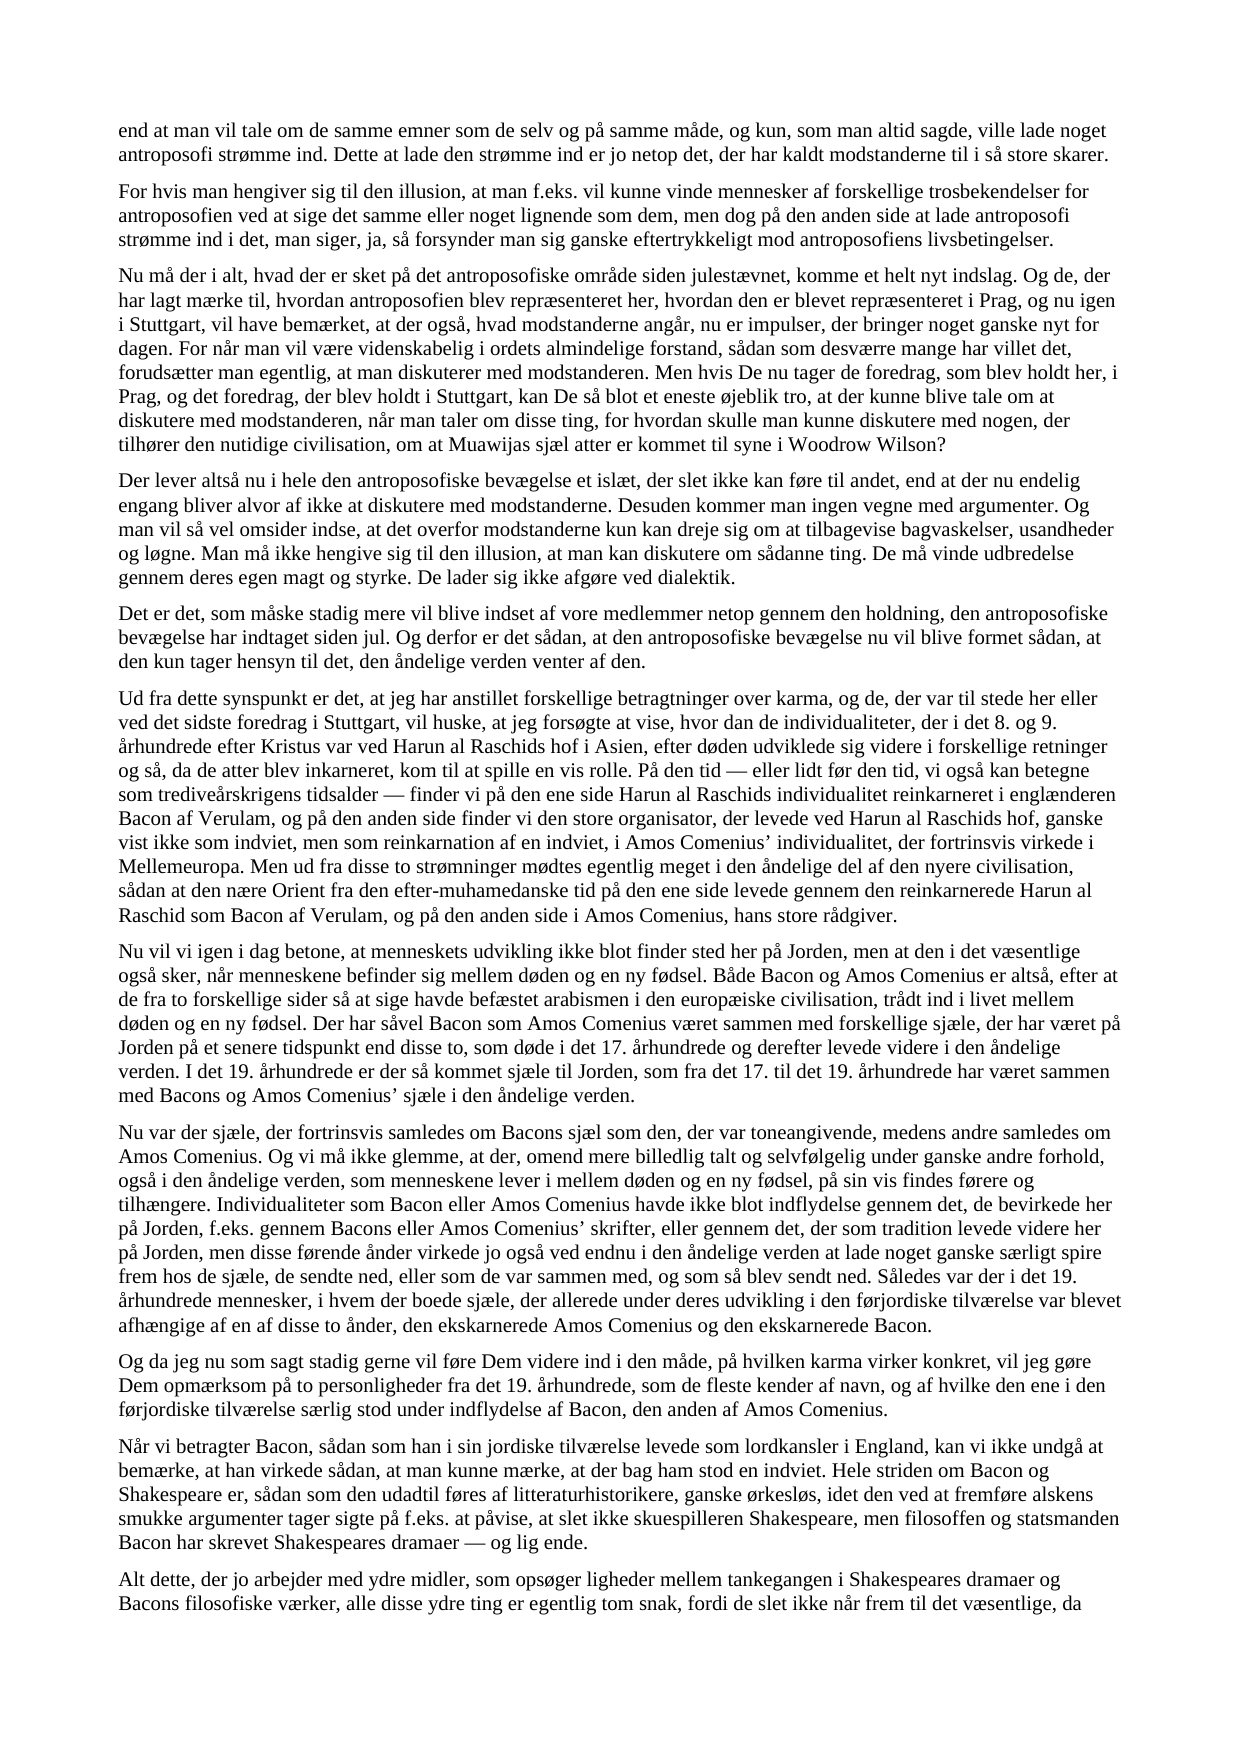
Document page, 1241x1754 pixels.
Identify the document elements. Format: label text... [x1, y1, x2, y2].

text Nu vil vi igen i dag betone, at menneskets udvikling ikke blot finder sted her på Jorden, men at den i det væsentlige også sker, når menneskene befinder sig mellem døden og en ny fødsel. Både Bacon og Amos Comenius er altså, efter at de fra to forskellige sider så at sige havde befæstet arabismen i den europæiske civilisation, trådt ind i livet mellem døden og en ny fødsel. Der har såvel Bacon som Amos Comenius været sammen med forskellige sjæle, der har været på Jorden på et senere tidspunkt end disse to, som døde i det 17. århundrede og derefter levede videre i den åndelige verden. I det 19. århundrede er der så kommet sjæle til Jorden, som fra det 17. til det 19. århundrede har været sammen med Bacons og Amos Comenius’ sjæle i den åndelige verden. [118, 939, 1122, 1107]
text Ud fra dette synspunkt er det, at jeg har anstillet forskellige betragtninger over karma, og de, der var til stede her eller ved det sidste foredrag i Stuttgart, vil huske, at jeg forsøgte at vise, hvor dan de individualiteter, der i det 8. og 9. århundrede efter Kristus var ved Harun al Raschids hof i Asien, efter døden udviklede sig videre i forskellige retninger og så, da de atter blev inkarneret, kom til at spille en vis rolle. På den tid — eller lidt før den tid, vi også kan betegne som trediveårskrigens tidsalder — finder vi på den ene side Harun al Raschids individualitet reinkarneret i englænderen Bacon af Verulam, og på den anden side finder vi den store organisator, der levede ved Harun al Raschids hof, ganske vist ikke som indviet, men som reinkarnation af en indviet, i Amos Comenius’ individualitet, der fortrinsvis virkede i Mellemeuropa. Men ud fra disse to strømninger mødtes egentlig meget i den åndelige del af den nyere civilisation, sådan at den nære Orient fra den efter-muhamedanske tid på den ene side levede gennem den reinkarnerede Harun al Raschid som Bacon af Verulam, og på den anden side i Amos Comenius, hans store rådgiver. [118, 686, 1122, 927]
text Når vi betragter Bacon, sådan som han i sin jordiske tilværelse levede som lordkansler i England, kan vi ikke undgå at bemærke, at han virkede sådan, at man kunne mærke, at der bag ham stod en indviet. Hele striden om Bacon og Shakespeare er, sådan som den udadtil føres af litteraturhistorikere, ganske ørkesløs, idet den ved at fremføre alskens smukke argumenter tager sigte på f.eks. at påvise, at slet ikke skuespilleren Shakespeare, men filosoffen og statsmanden Bacon har skrevet Shakespeares dramaer — og lig ende. [118, 1434, 1122, 1554]
text end at man vil tale om de samme emner som de selv og på samme måde, og kun, som man altid sagde, ville lade noget antroposofi strømme ind. Dette at lade den strømme ind er jo netop det, der har kaldt modstanderne til i så store skarer. [118, 118, 1122, 166]
text Nu må der i alt, hvad der er sket på det antroposofiske område siden julestævnet, komme et helt nyt indslag. Og de, der har lagt mærke til, hvordan antroposofien blev repræsenteret her, hvordan den er blevet repræsenteret i Prag, og nu igen i Stuttgart, vil have bemærket, at der også, hvad modstanderne angår, nu er impulser, der bringer noget ganske nyt for dagen. For når man vil være videnskabelig i ordets almindelige forstand, sådan som desværre mange har villet det, forudsætter man egentlig, at man diskuterer med modstanderen. Men hvis De nu tager de foredrag, som blev holdt her, i Prag, og det foredrag, der blev holdt i Stuttgart, kan De så blot et eneste øjeblik tro, at der kunne blive tale om at diskutere med modstanderen, når man taler om disse ting, for hvordan skulle man kunne diskutere med nogen, der tilhører den nutidige civilisation, om at Muawijas sjæl atter er kommet til syne i Woodrow Wilson? [118, 263, 1122, 456]
text Og da jeg nu som sagt stadig gerne vil føre Dem videre ind i den måde, på hvilken karma virker konkret, vil jeg gøre Dem opmærksom på to personligheder fra det 19. århundrede, som de fleste kender af navn, og af hvilke den ene i den førjordiske tilværelse særlig stod under indflydelse af Bacon, den anden af Amos Comenius. [118, 1349, 1122, 1421]
text Det er det, som måske stadig mere vil blive indset af vore medlemmer netop gennem den holdning, den antroposofiske bevægelse har indtaget siden jul. Og derfor er det sådan, at den antroposofiske bevægelse nu vil blive formet sådan, at den kun tager hensyn til det, den åndelige verden venter af den. [118, 601, 1122, 673]
text For hvis man hengiver sig til den illusion, at man f.eks. vil kunne vinde mennesker af forskellige trosbekendelser for antroposofien ved at sige det samme eller noget lignende som dem, men dog på den anden side at lade antroposofi strømme ind i det, man siger, ja, så forsynder man sig ganske eftertrykkeligt mod antroposofiens livsbetingelser. [118, 179, 1122, 251]
text Der lever altså nu i hele den antroposofiske bevægelse et islæt, der slet ikke kan føre til andet, end at der nu endelig engang bliver alvor af ikke at diskutere med modstanderne. Desuden kommer man ingen vegne med argumenter. Og man vil så vel omsider indse, at det overfor modstanderne kun kan dreje sig om at tilbagevise bagvaskelser, usandheder og løgne. Man må ikke hengive sig til den illusion, at man kan diskutere om sådanne ting. De må vinde udbredelse gennem deres egen magt og styrke. De lader sig ikke afgøre ved dialektik. [118, 468, 1122, 589]
text Nu var der sjæle, der fortrinsvis samledes om Bacons sjæl som den, der var toneangivende, medens andre samledes om Amos Comenius. Og vi må ikke glemme, at der, omend mere billedlig talt og selvfølgelig under ganske andre forhold, også i den åndelige verden, som menneskene lever i mellem døden og en ny fødsel, på sin vis findes førere og tilhængere. Individualiteter som Bacon eller Amos Comenius havde ikke blot indflydelse gennem det, de bevirkede her på Jorden, f.eks. gennem Bacons eller Amos Comenius’ skrifter, eller gennem det, der som tradition levede videre her på Jorden, men disse førende ånder virkede jo også ved endnu i den åndelige verden at lade noget ganske særligt spire frem hos de sjæle, de sendte ned, eller som de var sammen med, og som så blev sendt ned. Således var der i det 19. århundrede mennesker, i hvem der boede sjæle, der allerede under deres udvikling i den førjordiske tilværelse var blevet afhængige af en af disse to ånder, den ekskarnerede Amos Comenius og den ekskarnerede Bacon. [118, 1120, 1122, 1337]
text Alt dette, der jo arbejder med ydre midler, som opsøger ligheder mellem tankegangen i Shakespeares dramaer og Bacons filosofiske værker, alle disse ydre ting er egentlig tom snak, fordi de slet ikke når frem til det væsentlige, da [118, 1567, 1122, 1615]
